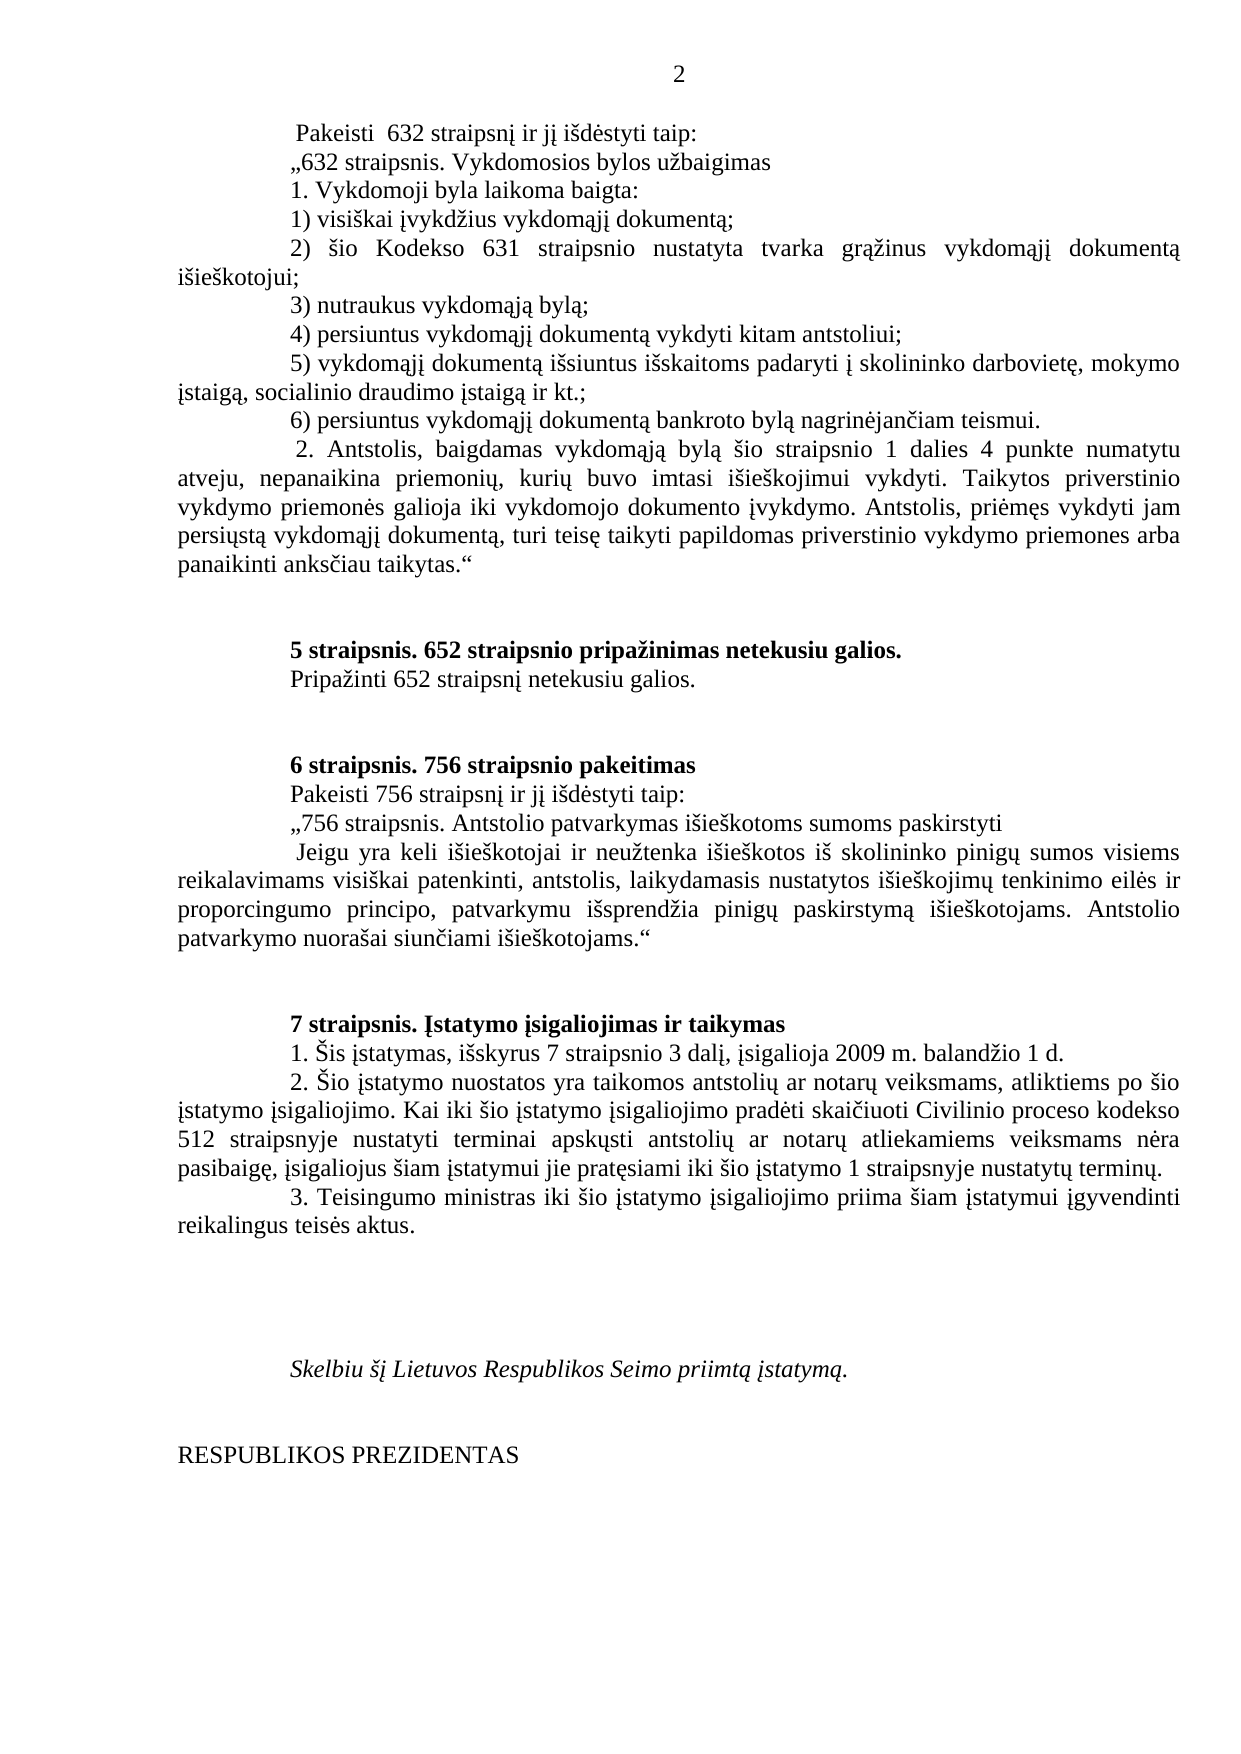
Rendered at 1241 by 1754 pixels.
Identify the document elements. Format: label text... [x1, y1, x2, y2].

text 6) persiuntus vykdomąjį dokumentą bankroto bylą nagrinėjančiam teismui. [177, 406, 1181, 434]
text 4) persiuntus vykdomąjį dokumentą vykdyti kitam antstoliui; [177, 319, 1181, 348]
text Pakeisti 756 straipsnį ir jį išdėstyti taip: [177, 779, 1181, 808]
text „756 straipsnis. Antstolio patvarkymas išieškotoms sumoms paskirstyti [177, 808, 1181, 837]
text 5 straipsnis. 652 straipsnio pripažinimas netekusiu galios. [177, 636, 1181, 664]
text 5) vykdomąjį dokumentą išsiuntus išskaitoms padaryti į skolininko darbovietę, mokymo įstaigą, socialinio draudimo įstaigą ir kt.; [177, 348, 1181, 406]
text 2. Šio įstatymo nuostatos yra taikomos antstolių ar notarų veiksmams, atliktiems po šio įstatymo įsigaliojimo. Kai iki šio įstatymo įsigaliojimo pradėti skaičiuoti Civilinio proceso kodekso 512 straipsnyje nustatyti terminai apskųsti antstolių ar notarų atliekamiems veiksmams nėra pasibaigę, įsigaliojus šiam įstatymui jie pratęsiami iki šio įstatymo 1 straipsnyje nustatytų terminų. [177, 1067, 1181, 1182]
text 3) nutraukus vykdomąją bylą; [177, 291, 1181, 319]
text „632 straipsnis. Vykdomosios bylos užbaigimas [177, 147, 1181, 176]
text Pakeisti 632 straipsnį ir jį išdėstyti taip: [177, 118, 1181, 147]
text 1) visiškai įvykdžius vykdomąjį dokumentą; [177, 204, 1181, 233]
text 2) šio Kodekso 631 straipsnio nustatyta tvarka grąžinus vykdomąjį dokumentą išieškotojui; [177, 233, 1181, 291]
text 2. Antstolis, baigdamas vykdomąją bylą šio straipsnio 1 dalies 4 punkte numatytu atveju, nepanaikina priemonių, kurių buvo imtasi išieškojimui vykdyti. Taikytos priverstinio vykdymo priemonės galioja iki vykdomojo dokumento įvykdymo. Antstolis, priėmęs vykdyti jam persiųstą vykdomąjį dokumentą, turi teisę taikyti papildomas priverstinio vykdymo priemones arba panaikinti anksčiau taikytas.“ [177, 434, 1181, 578]
text Jeigu yra keli išieškotojai ir neužtenka išieškotos iš skolininko pinigų sumos visiems reikalavimams visiškai patenkinti, antstolis, laikydamasis nustatytos išieškojimų tenkinimo eilės ir proporcingumo principo, patvarkymu išsprendžia pinigų paskirstymą išieškotojams. Antstolio patvarkymo nuorašai siunčiami išieškotojams.“ [177, 837, 1181, 952]
text 7 straipsnis. Įstatymo įsigaliojimas ir taikymas [177, 1009, 1181, 1038]
text RESPUBLIKOS PREZIDENTAS [177, 1441, 1181, 1469]
text Skelbiu šį Lietuvos Respublikos Seimo priimtą įstatymą. [177, 1354, 1181, 1383]
text 3. Teisingumo ministras iki šio įstatymo įsigaliojimo priima šiam įstatymui įgyvendinti reikalingus teisės aktus. [177, 1182, 1181, 1239]
text Pripažinti 652 straipsnį netekusiu galios. [177, 664, 1181, 693]
text 1. Vykdomoji byla laikoma baigta: [177, 176, 1181, 204]
text 1. Šis įstatymas, išskyrus 7 straipsnio 3 dalį, įsigalioja 2009 m. balandžio 1 d. [177, 1038, 1181, 1067]
text 6 straipsnis. 756 straipsnio pakeitimas [177, 751, 1181, 779]
